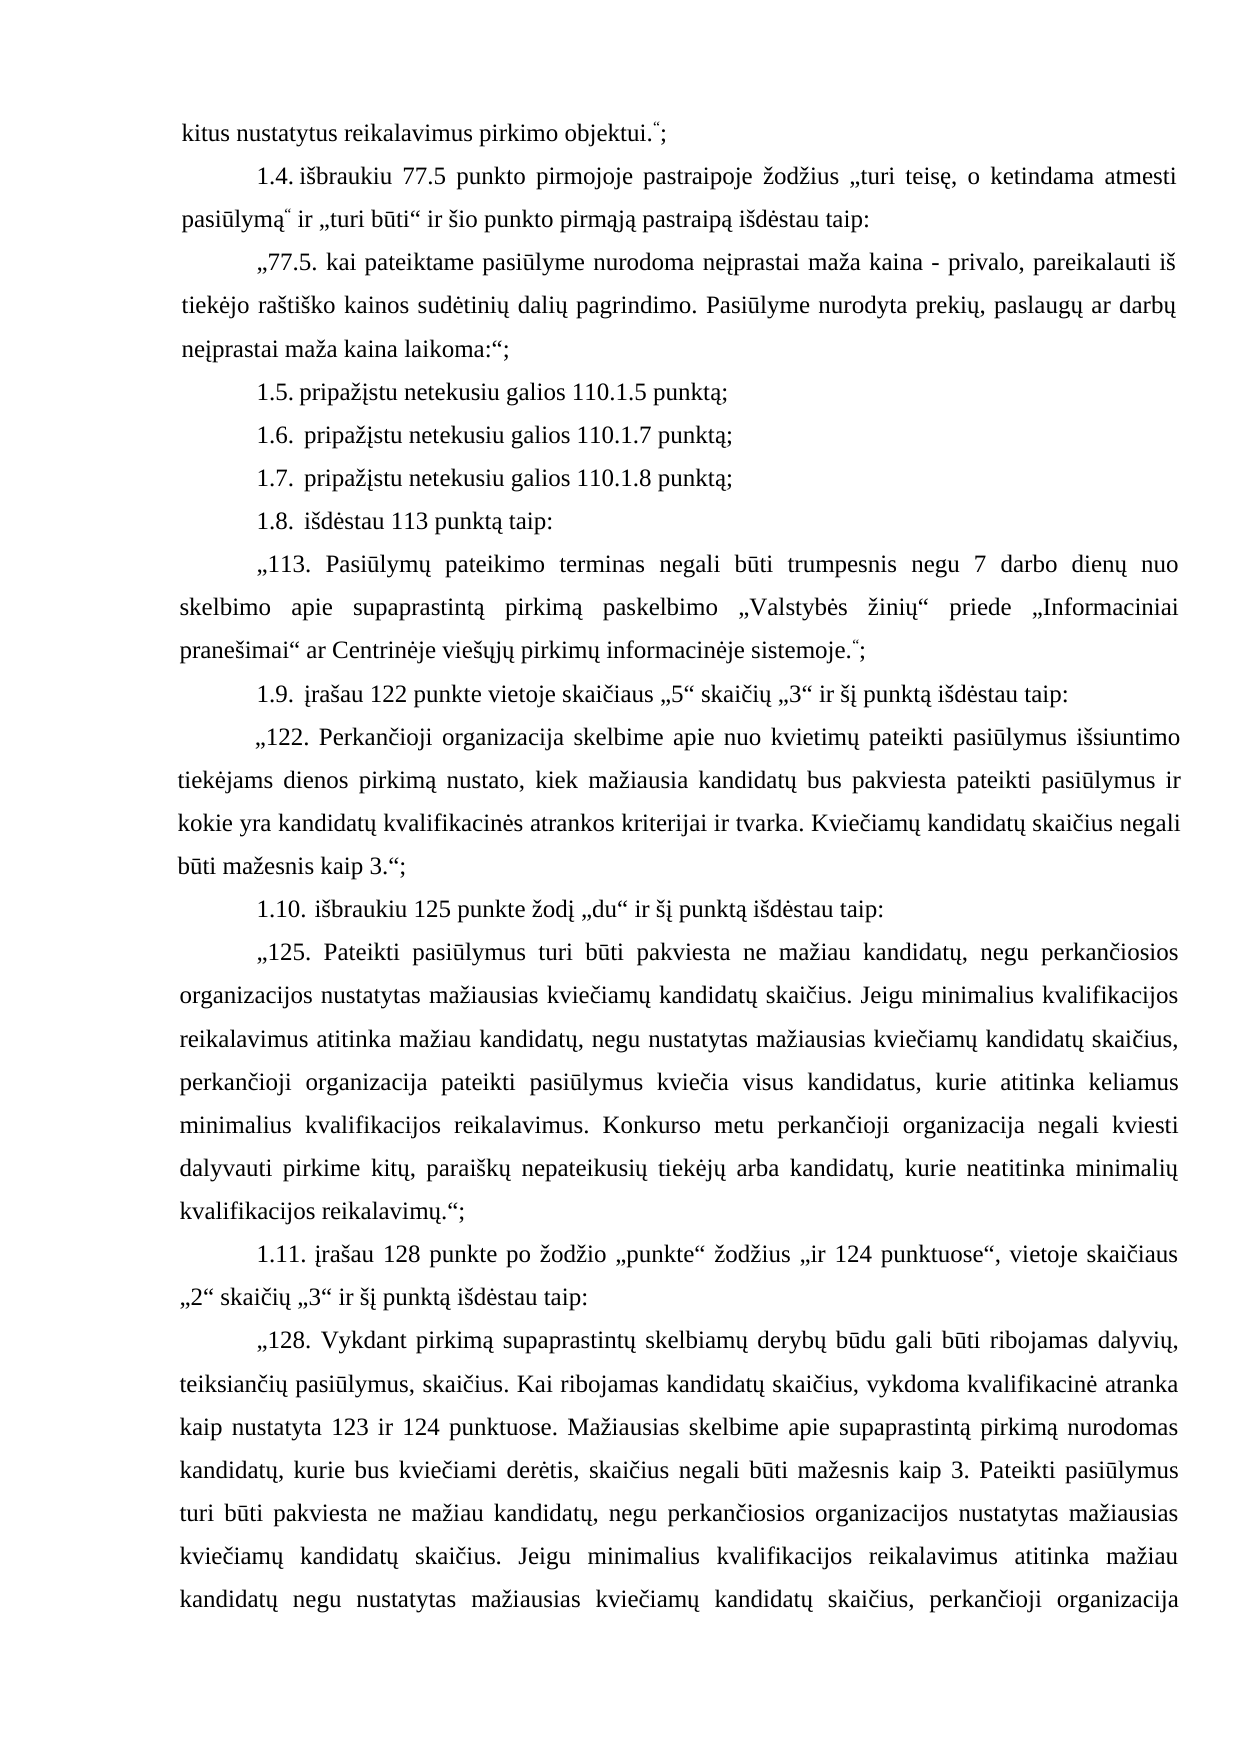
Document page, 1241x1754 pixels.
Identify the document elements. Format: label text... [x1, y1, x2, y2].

text 1.10. išbraukiu 125 punkte žodį „du“ ir šį punktą išdėstau taip: [179, 894, 1181, 923]
text 1.6. pripažįstu netekusiu galios 110.1.7 punktą; [179, 420, 1181, 449]
text 1.5. pripažįstu netekusiu galios 110.1.5 punktą; [181, 377, 1181, 406]
text „113. Pasiūlymų pateikimo terminas negali būti trumpesnis negu 7 darbo dienų nuo skelbimo apie supaprastintą pirkimą paskelbimo „Valstybės žinių“ priede „Informaciniai pranešimai“ ar Centrinėje viešųjų pirkimų informacinėje sistemoje.“; [179, 549, 1179, 664]
text 1.11. įrašau 128 punkte po žodžio „punkte“ žodžius „ir 124 punktuose“, vietoje skaičiaus „2“ skaičių „3“ ir šį punktą išdėstau taip: [179, 1239, 1179, 1311]
text 1.9. įrašau 122 punkte vietoje skaičiaus „5“ skaičių „3“ ir šį punktą išdėstau taip: [179, 679, 1181, 707]
text kitus nustatytus reikalavimus pirkimo objektui.“; [181, 118, 1177, 147]
text „77.5. kai pateiktame pasiūlyme nurodoma neįprastai maža kaina - privalo, pareikalauti iš tiekėjo raštiško kainos sudėtinių dalių pagrindimo. Pasiūlyme nurodyta prekių, paslaugų ar darbų neįprastai maža kaina laikoma:“; [181, 247, 1177, 362]
text 1.7. pripažįstu netekusiu galios 110.1.8 punktą; [179, 463, 1181, 492]
text „122. Perkančioji organizacija skelbime apie nuo kvietimų pateikti pasiūlymus išsiuntimo tiekėjams dienos pirkimą nustato, kiek mažiausia kandidatų bus pakviesta pateikti pasiūlymus ir kokie yra kandidatų kvalifikacinės atrankos kriterijai ir tvarka. Kviečiamų kandidatų skaičius negali būti mažesnis kaip 3.“; [177, 722, 1181, 880]
text 1.4. išbraukiu 77.5 punkto pirmojoje pastraipoje žodžius „turi teisę, o ketindama atmesti pasiūlymą“ ir „turi būti“ ir šio punkto pirmąją pastraipą išdėstau taip: [181, 161, 1177, 233]
text „125. Pateikti pasiūlymus turi būti pakviesta ne mažiau kandidatų, negu perkančiosios organizacijos nustatytas mažiausias kviečiamų kandidatų skaičius. Jeigu minimalius kvalifikacijos reikalavimus atitinka mažiau kandidatų, negu nustatytas mažiausias kviečiamų kandidatų skaičius, perkančioji organizacija pateikti pasiūlymus kviečia visus kandidatus, kurie atitinka keliamus minimalius kvalifikacijos reikalavimus. Konkurso metu perkančioji organizacija negali kviesti dalyvauti pirkime kitų, paraiškų nepateikusių tiekėjų arba kandidatų, kurie neatitinka minimalių kvalifikacijos reikalavimų.“; [179, 937, 1179, 1225]
text „128. Vykdant pirkimą supaprastintų skelbiamų derybų būdu gali būti ribojamas dalyvių, teiksiančių pasiūlymus, skaičius. Kai ribojamas kandidatų skaičius, vykdoma kvalifikacinė atranka kaip nustatyta 123 ir 124 punktuose. Mažiausias skelbime apie supaprastintą pirkimą nurodomas kandidatų, kurie bus kviečiami derėtis, skaičius negali būti mažesnis kaip 3. Pateikti pasiūlymus turi būti pakviesta ne mažiau kandidatų, negu perkančiosios organizacijos nustatytas mažiausias kviečiamų kandidatų skaičius. Jeigu minimalius kvalifikacijos reikalavimus atitinka mažiau kandidatų negu nustatytas mažiausias kviečiamų kandidatų skaičius, perkančioji organizacija [179, 1326, 1179, 1613]
text 1.8. išdėstau 113 punktą taip: [179, 506, 1181, 535]
